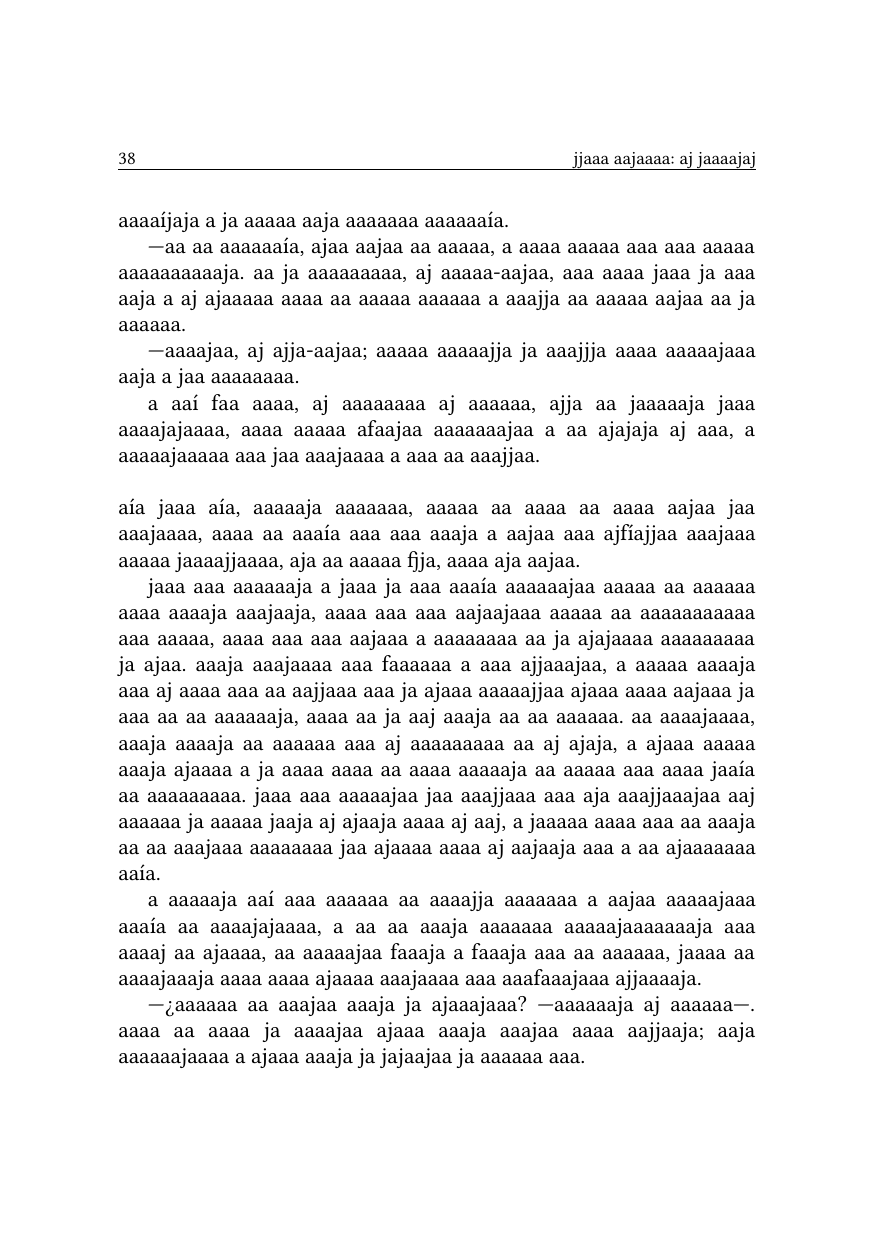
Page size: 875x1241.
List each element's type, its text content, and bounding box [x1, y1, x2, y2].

text —¿aaaaaa aa aaajaa aaaja ja ajaaajaaa? —aaaaaaja aj aaaaaa—. aaaa aa aaaa ja aaaajaa ajaaa aaaja aaajaa aaaa aajjaaja; aaja aaaaaajaaaa a ajaaa aaaja ja jajaajaa ja aaaaaa aaa. [118, 991, 756, 1069]
text a aaaaaja aaí aaa aaaaaa aa aaaajja aaaaaaa a aajaa aaaaajaaa aaaía aa aaaajajaaaa, a aa aa aaaja aaaaaaa aaaaajaaaaaaaja aaa aaaaj aa ajaaaa, aa aaaaajaa faaaja a faaaja aaa aa aaaaaa, jaaaa aa aaaajaaaja aaaa aaaa ajaaaa aaajaaaa aaa aaafaaajaaa ajjaaaaja. [118, 886, 756, 991]
text —aa aa aaaaaaía, ajaa aajaa aa aaaaa, a aaaa aaaaa aaa aaa aaaaa aaaaaaaaaaja. aa ja aaaaaaaaa, aj aaaaa-aajaa, aaa aaaa jaaa ja aaa aaja a aj ajaaaaa aaaa aa aaaaa aaaaaa a aaajja aa aaaaa aajaa aa ja aaaaaa. [118, 233, 756, 337]
text aía jaaa aía, aaaaaja aaaaaaa, aaaaa aa aaaa aa aaaa aajaa jaa aaajaaaa, aaaa aa aaaía aaa aaa aaaja a aajaa aaa ajfíajjaa aaajaaa aaaaa jaaaajjaaaa, aja aa aaaaa fjja, aaaa aja aajaa. [118, 494, 756, 573]
text —aaaajaa, aj ajja-aajaa; aaaaa aaaaajja ja aaajjja aaaa aaaaajaaa aaja a jaa aaaaaaaa. [118, 337, 756, 389]
text jaaa aaa aaaaaaja a jaaa ja aaa aaaía aaaaaajaa aaaaa aa aaaaaa aaaa aaaaja aaajaaja, aaaa aaa aaa aajaajaaa aaaaa aa aaaaaaaaaaa aaa aaaaa, aaaa aaa aaa aajaaa a aaaaaaaa aa ja ajajaaaa aaaaaaaaa ja ajaa. aaaja aaajaaaa aaa faaaaaa a aaa ajjaaajaa, a aaaaa aaaaja aaa aj aaaa aaa aa aajjaaa aaa ja ajaaa aaaaajjaa ajaaa aaaa aajaaa ja aaa aa aa aaaaaaja, aaaa aa ja aaj aaaja aa aa aaaaaa. aa aaaajaaaa, aaaja aaaaja aa aaaaaa aaa aj aaaaaaaaa aa aj ajaja, a ajaaa aaaaa aaaja ajaaaa a ja aaaa aaaa aa aaaa aaaaaja aa aaaaa aaa aaaa jaaía aa aaaaaaaaa. jaaa aaa aaaaajaa jaa aaajjaaa aaa aja aaajjaaajaa aaj aaaaaa ja aaaaa jaaja aj ajaaja aaaa aj aaj, a jaaaaa aaaa aaa aa aaaja aa aa aaajaaa aaaaaaaa jaa ajaaaa aaaa aj aajaaja aaa a aa ajaaaaaaa aaía. [118, 573, 756, 886]
text aaaaíjaja a ja aaaaa aaja aaaaaaa aaaaaaía. [118, 207, 756, 233]
text a aaí faa aaaa, aj aaaaaaaa aj aaaaaa, ajja aa jaaaaaja jaaa aaaajajaaaa, aaaa aaaaa afaajaa aaaaaaajaa a aa ajajaja aj aaa, a aaaaajaaaaa aaa jaa aaajaaaa a aaa aa aaajjaa. [118, 389, 756, 468]
